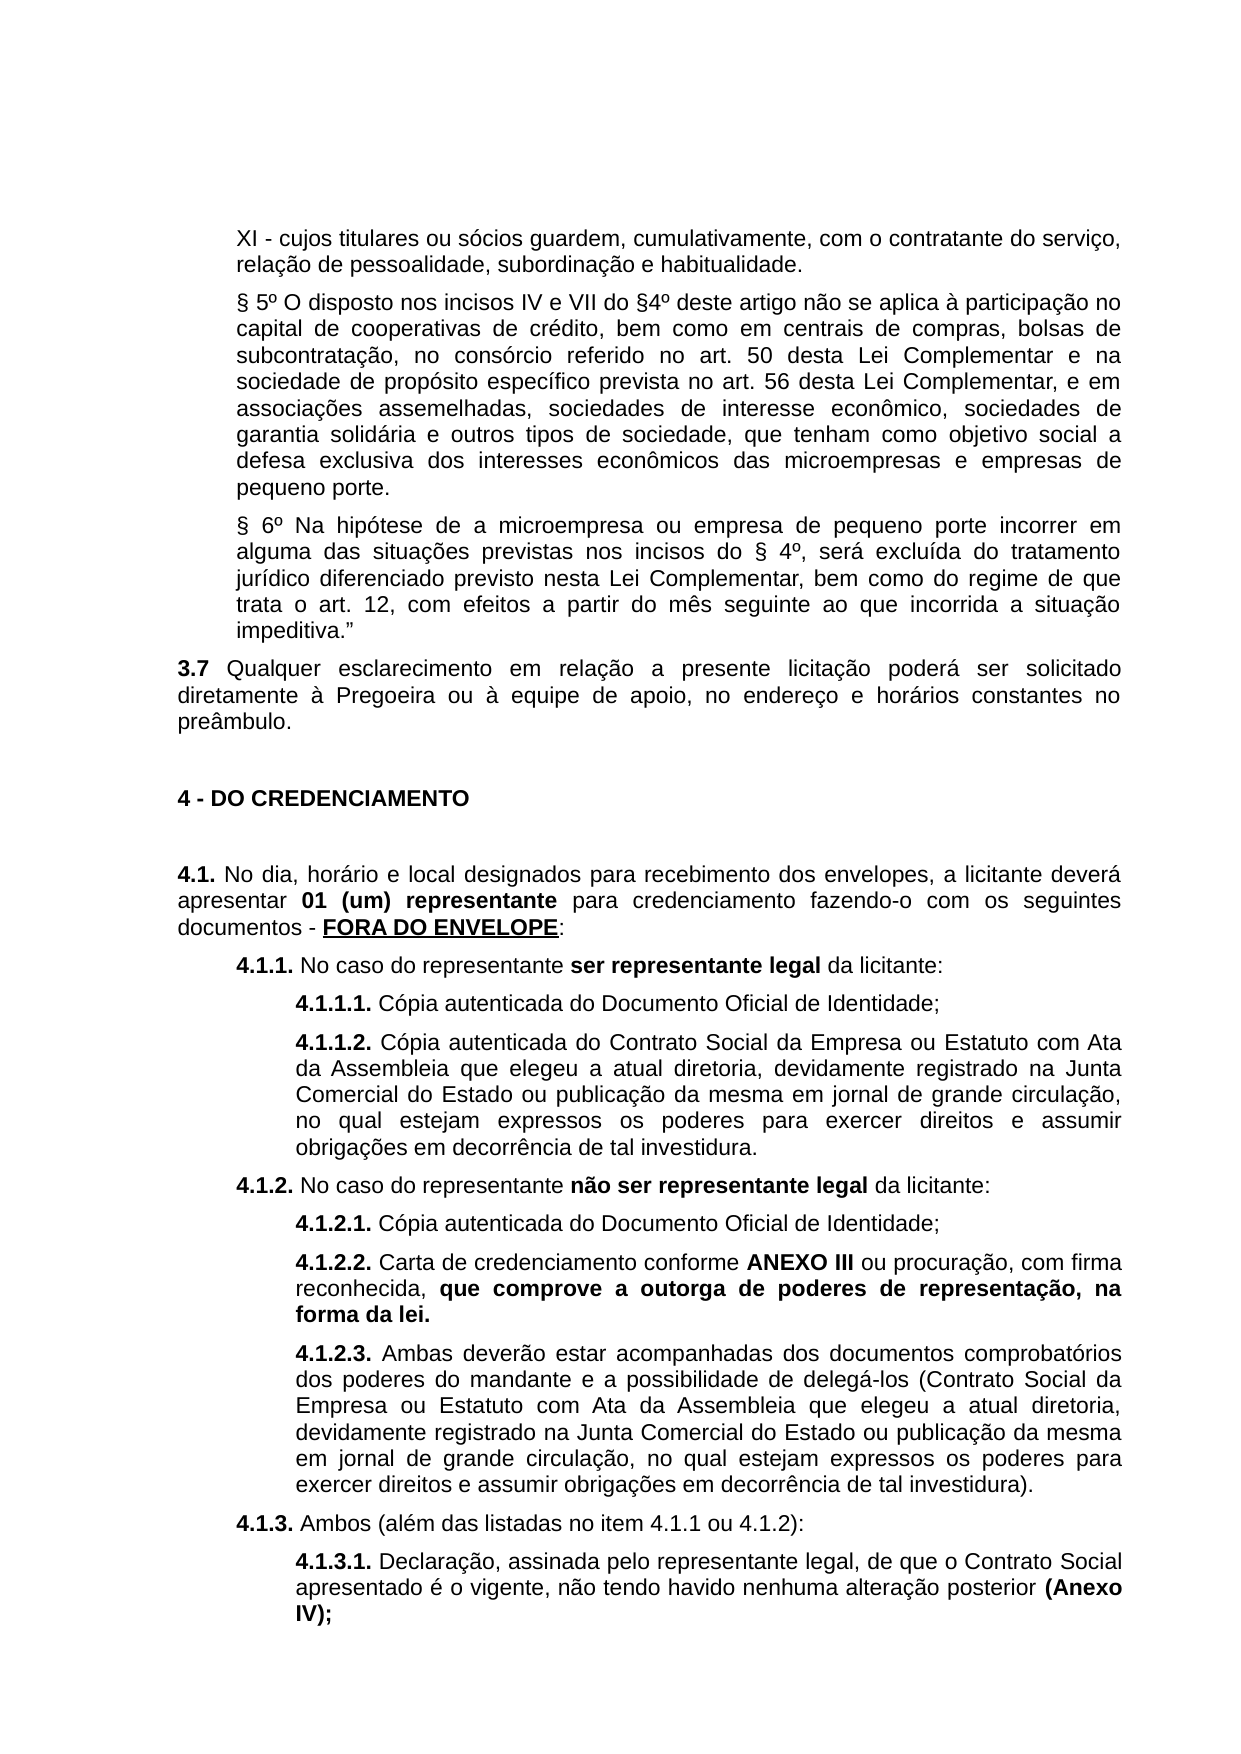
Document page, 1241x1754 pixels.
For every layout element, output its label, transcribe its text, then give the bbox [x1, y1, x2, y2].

text 4.1.1. No caso do representante ser representante legal da licitante: [236, 952, 1122, 978]
text 4.1.2.3. Ambas deverão estar acompanhadas dos documentos comprobatórios dos poderes do mandante e a possibilidade de delegá-los (Contrato Social da Empresa ou Estatuto com Ata da Assembleia que elegeu a atual diretoria, devidamente registrado na Junta Comercial do Estado ou publicação da mesma em jornal de grande circulação, no qual estejam expressos os poderes para exercer direitos e assumir obrigações em decorrência de tal investidura). [295, 1339, 1122, 1498]
text 4 - DO CREDENCIAMENTO [177, 784, 1122, 811]
text 4.1.3.1. Declaração, assinada pelo representante legal, de que o Contrato Social apresentado é o vigente, não tendo havido nenhuma alteração posterior (Anexo IV); [295, 1548, 1122, 1627]
text 4.1.3. Ambos (além das listadas no item 4.1.1 ou 4.1.2): [236, 1509, 1122, 1536]
text 4.1.2.2. Carta de credenciamento conforme ANEXO III ou procuração, com firma reconhecida, que comprove a outorga de poderes de representação, na forma da lei. [295, 1248, 1122, 1328]
text XI - cujos titulares ou sócios guardem, cumulativamente, com o contratante do serviço, relação de pessoalidade, subordinação e habitualidade. [236, 224, 1122, 277]
text 3.7 Qualquer esclarecimento em relação a presente licitação poderá ser solicitado diretamente à Pregoeira ou à equipe de apoio, no endereço e horários constantes no preâmbulo. [177, 655, 1122, 734]
text 4.1.2.1. Cópia autenticada do Documento Oficial de Identidade; [295, 1210, 1122, 1237]
text 4.1. No dia, horário e local designados para recebimento dos envelopes, a licitante deverá apresentar 01 (um) representante para credenciamento fazendo-o com os seguintes documentos - FORA DO ENVELOPE: [177, 861, 1122, 940]
text 4.1.1.1. Cópia autenticada do Documento Oficial de Identidade; [295, 990, 1122, 1017]
text 4.1.2. No caso do representante não ser representante legal da licitante: [236, 1172, 1122, 1198]
text § 5º O disposto nos incisos IV e VII do §4º deste artigo não se aplica à participação no capital de cooperativas de crédito, bem como em centrais de compras, bolsas de subcontratação, no consórcio referido no art. 50 desta Lei Complementar e na sociedade de propósito específico prevista no art. 56 desta Lei Complementar, e em associações assemelhadas, sociedades de interesse econômico, sociedades de garantia solidária e outros tipos de sociedade, que tenham como objetivo social a defesa exclusiva dos interesses econômicos das microempresas e empresas de pequeno porte. [236, 289, 1122, 500]
text 4.1.1.2. Cópia autenticada do Contrato Social da Empresa ou Estatuto com Ata da Assembleia que elegeu a atual diretoria, devidamente registrado na Junta Comercial do Estado ou publicação da mesma em jornal de grande circulação, no qual estejam expressos os poderes para exercer direitos e assumir obrigações em decorrência de tal investidura. [295, 1028, 1122, 1160]
text § 6º Na hipótese de a microempresa ou empresa de pequeno porte incorrer em alguma das situações previstas nos incisos do § 4º, será excluída do tratamento jurídico diferenciado previsto nesta Lei Complementar, bem como do regime de que trata o art. 12, com efeitos a partir do mês seguinte ao que incorrida a situação impeditiva.” [236, 512, 1122, 643]
